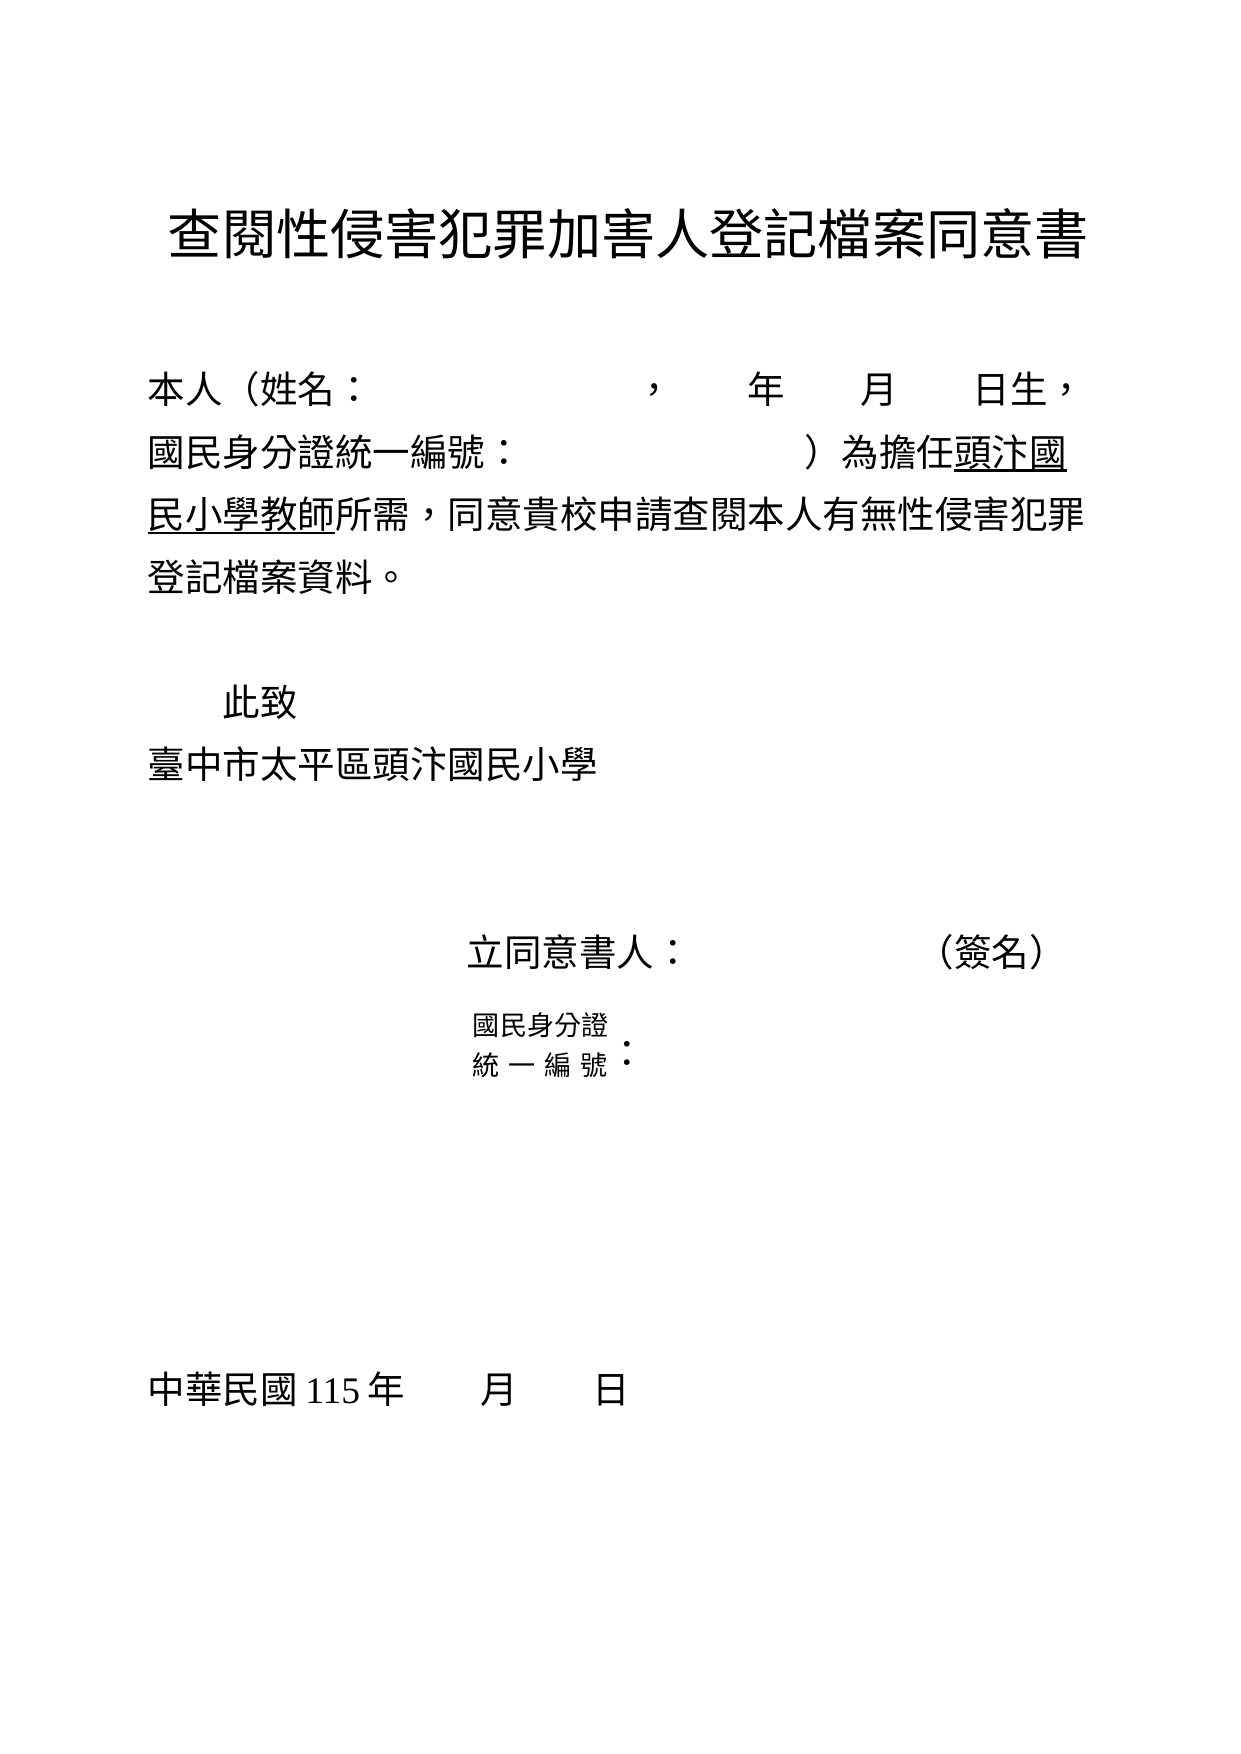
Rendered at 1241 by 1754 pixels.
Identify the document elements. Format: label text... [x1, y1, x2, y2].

text 此致 [148, 658, 1092, 721]
text 國民身分證統一編號： [148, 971, 1092, 1096]
text 本人（姓名： ， 年 月 日生，國民身分證統一編號： ）為擔任頭汴國民小學教師所需，同意貴校申請查閱本人有無性侵害犯罪登記檔案資料。 [148, 346, 1092, 596]
text 查閱性侵害犯罪加害人登記檔案同意書 [148, 158, 1108, 283]
text 中華民國115年 月 日 [148, 1346, 1092, 1408]
text 立同意書人： （簽名） [148, 908, 1092, 971]
text 臺中市太平區頭汴國民小學 [148, 721, 1092, 783]
